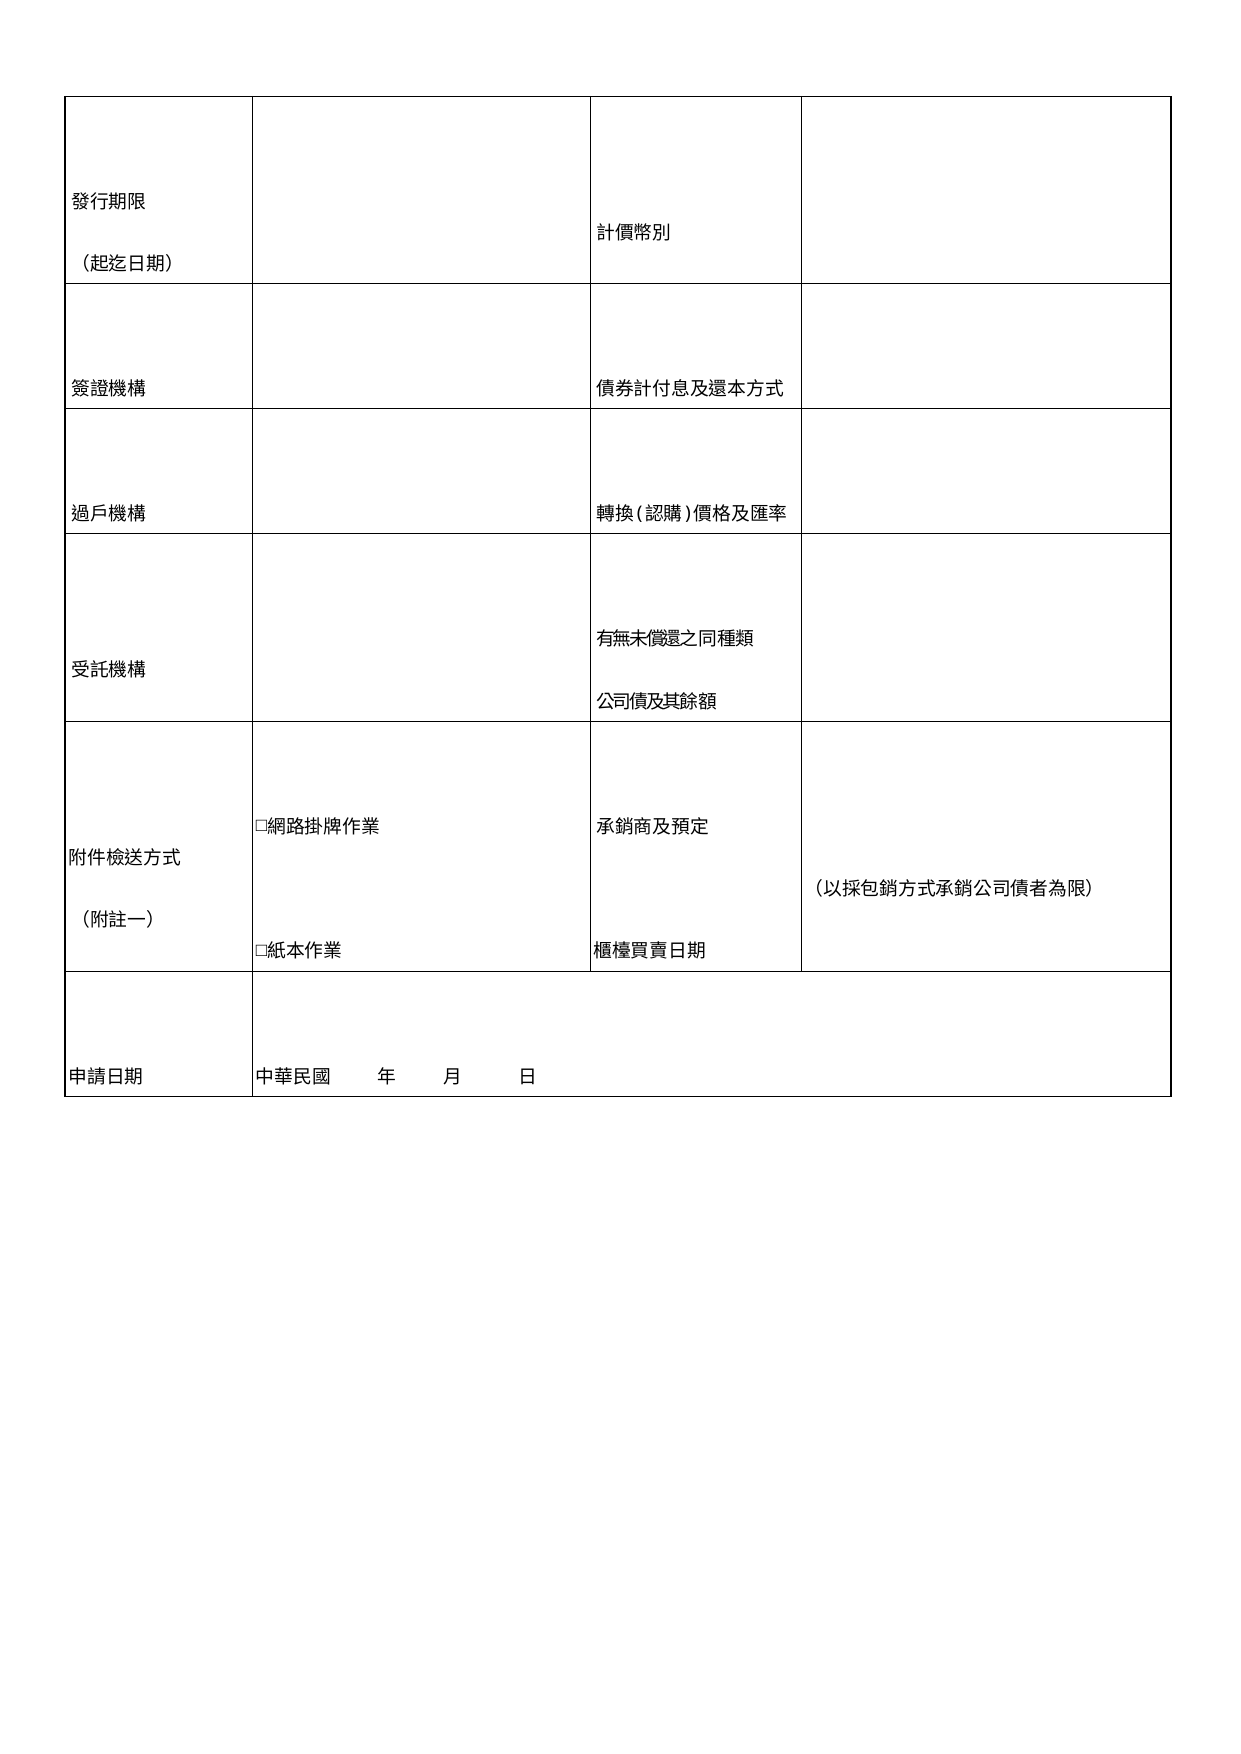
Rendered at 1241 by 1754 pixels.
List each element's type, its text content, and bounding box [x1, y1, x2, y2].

table_cell [253, 284, 590, 408]
table_cell 有無未償還之同種類 公司債及其餘額 [591, 534, 801, 721]
table_cell 申請日期 [66, 972, 252, 1096]
table_cell 附件檢送方式 （附註一） [66, 722, 252, 971]
table_cell [802, 284, 1170, 408]
table_cell [253, 97, 590, 283]
table_cell [802, 534, 1170, 721]
table_cell □網路掛牌作業 □紙本作業 [253, 722, 590, 971]
table_cell [253, 534, 590, 721]
table_cell 中華民國 年 月 日 [253, 972, 1170, 1096]
table_cell [802, 409, 1170, 533]
table_cell 簽證機構 [66, 284, 252, 408]
table_cell 計價幣別 [591, 97, 801, 283]
table_cell 發行期限 （起迄日期） [66, 97, 252, 283]
table_cell （以採包銷方式承銷公司債者為限） [802, 722, 1170, 971]
table_cell 過戶機構 [66, 409, 252, 533]
table_cell 承銷商及預定 櫃檯買賣日期 [591, 722, 801, 971]
table_cell 債券計付息及還本方式 [591, 284, 801, 408]
table_cell [802, 97, 1170, 283]
table_cell 受託機構 [66, 534, 252, 721]
table_cell [253, 409, 590, 533]
table_cell 轉換(認購)價格及匯率 [591, 409, 801, 533]
